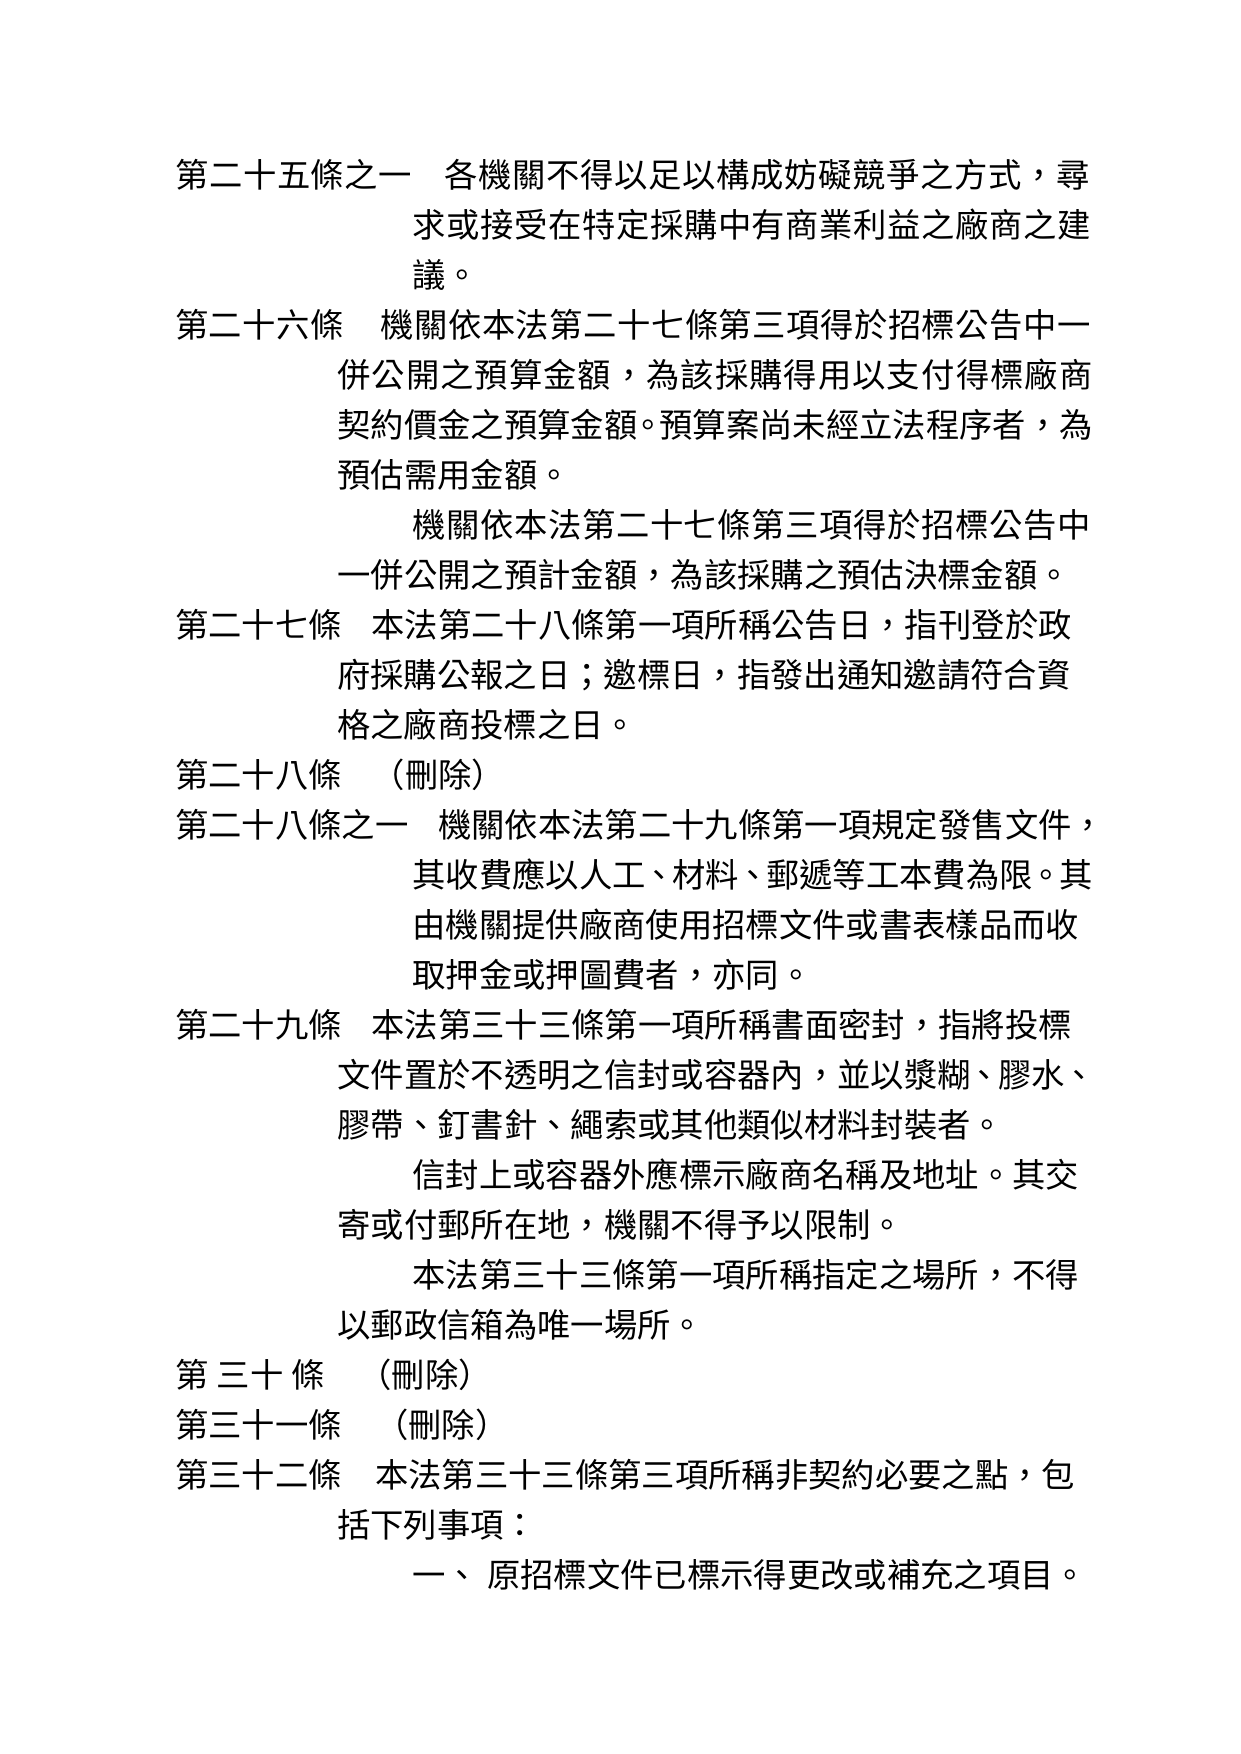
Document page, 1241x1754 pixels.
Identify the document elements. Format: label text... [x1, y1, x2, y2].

text 第二十八條之一 機關依本法第二十九條第一項規定發售文件，其收費應以人工、材料、郵遞等工本費為限。其由機關提供廠商使用招標文件或書表樣品而收取押金或押圖費者，亦同。 [175, 798, 1092, 998]
text 本法第三十三條第一項所稱指定之場所，不得以郵政信箱為唯一場所。 [337, 1248, 1092, 1348]
text 第二十八條 （刪除） [175, 748, 1092, 798]
text 信封上或容器外應標示廠商名稱及地址。其交寄或付郵所在地，機關不得予以限制。 [337, 1148, 1092, 1248]
text 第 三十 條 （刪除） [175, 1348, 1092, 1398]
text 第二十六條 機關依本法第二十七條第三項得於招標公告中一併公開之預算金額，為該採購得用以支付得標廠商契約價金之預算金額。預算案尚未經立法程序者，為預估需用金額。 [175, 298, 1092, 498]
text 第三十二條 本法第三十三條第三項所稱非契約必要之點，包括下列事項： [175, 1448, 1092, 1548]
text 第二十九條 本法第三十三條第一項所稱書面密封，指將投標文件置於不透明之信封或容器內，並以漿糊、膠水、膠帶、釘書針、繩索或其他類似材料封裝者。 [175, 998, 1092, 1148]
list 原招標文件已標示得更改或補充之項目。 [412, 1548, 1092, 1598]
text 機關依本法第二十七條第三項得於招標公告中一併公開之預計金額，為該採購之預估決標金額。 [337, 498, 1092, 598]
text 第二十五條之一 各機關不得以足以構成妨礙競爭之方式，尋求或接受在特定採購中有商業利益之廠商之建議。 [175, 148, 1092, 298]
text 第三十一條 （刪除） [175, 1398, 1092, 1448]
text 第二十七條 本法第二十八條第一項所稱公告日，指刊登於政府採購公報之日；邀標日，指發出通知邀請符合資格之廠商投標之日。 [175, 598, 1092, 748]
